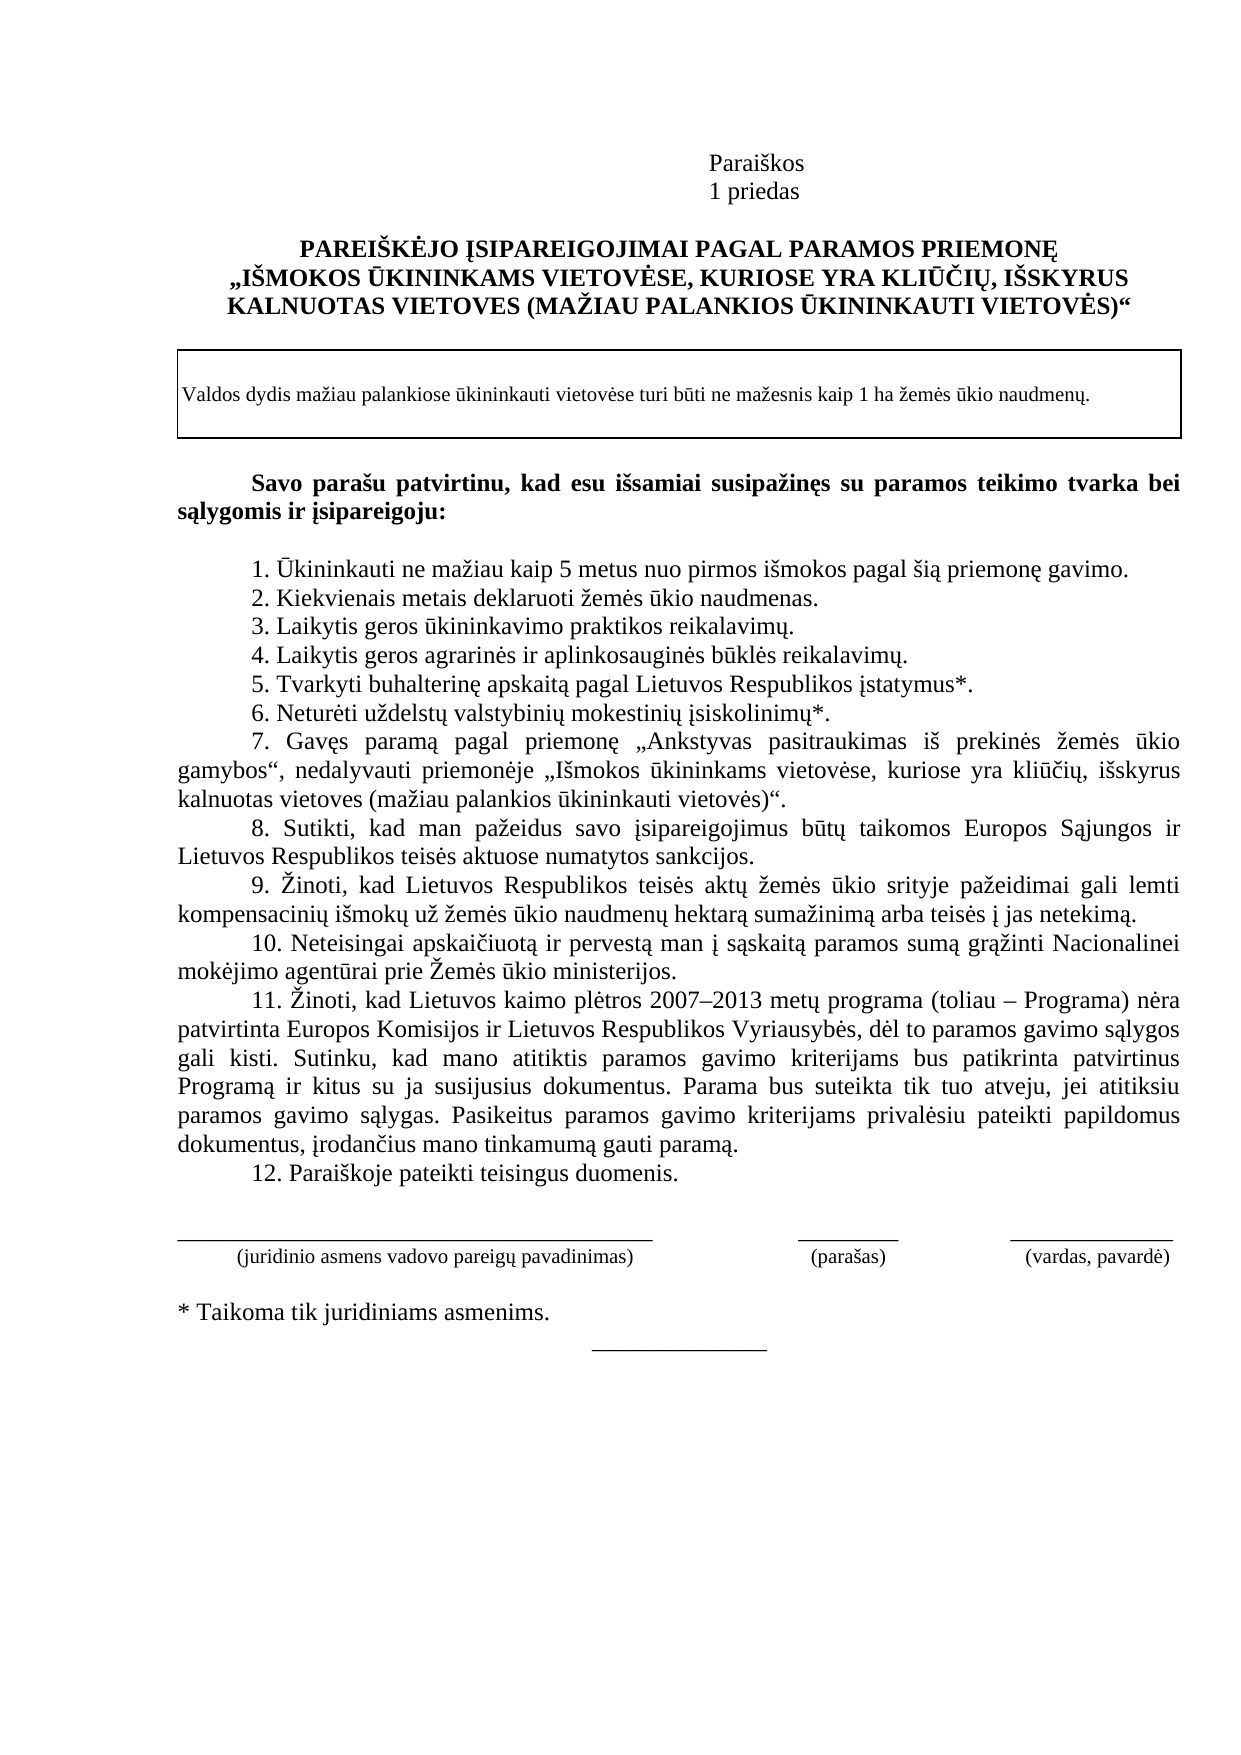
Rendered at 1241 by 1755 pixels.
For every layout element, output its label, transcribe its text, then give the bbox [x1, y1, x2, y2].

text 12. Paraiškoje pateikti teisingus duomenis. [177, 1158, 1181, 1186]
text 8. Sutikti, kad man pažeidus savo įsipareigojimus būtų taikomos Europos Sąjungos ir Lietuvos Respublikos teisės aktuose numatytos sankcijos. [177, 813, 1181, 870]
text ______________ [177, 1325, 1181, 1354]
text * Taikoma tik juridiniams asmenims. [177, 1297, 1181, 1325]
table_header Valdos dydis mažiau palankiose ūkininkauti vietovėse turi būti ne mažesnis kaip 1 ha žemės ūkio naudmenų. [178, 351, 1180, 437]
text 1. Ūkininkauti ne mažiau kaip 5 metus nuo pirmos išmokos pagal šią priemonę gavimo. [177, 554, 1181, 583]
text 7. Gavęs paramą pagal priemonę „Ankstyvas pasitraukimas iš prekinės žemės ūkio gamybos“, nedalyvauti priemonėje „Išmokos ūkininkams vietovėse, kuriose yra kliūčių, išskyrus kalnuotas vietoves (mažiau palankios ūkininkauti vietovės)“. [177, 726, 1181, 813]
text 6. Neturėti uždelstų valstybinių mokestinių įsiskolinimų*. [177, 698, 1181, 726]
text 11. Žinoti, kad Lietuvos kaimo plėtros 2007–2013 metų programa (toliau – Programa) nėra patvirtinta Europos Komisijos ir Lietuvos Respublikos Vyriausybės, dėl to paramos gavimo sąlygos gali kisti. Sutinku, kad mano atitiktis paramos gavimo kriterijams bus patikrinta patvirtinus Programą ir kitus su ja susijusius dokumentus. Parama bus suteikta tik tuo atveju, jei atitiksiu paramos gavimo sąlygas. Pasikeitus paramos gavimo kriterijams privalėsiu pateikti papildomus dokumentus, įrodančius mano tinkamumą gauti paramą. [177, 985, 1181, 1158]
text „IŠMOKOS ŪKININKAMS VIETOVĖSE, KURIOSE YRA KLIŪČIŲ, IŠSKYRUS KALNUOTAS VIETOVES (MAŽIAU PALANKIOS ŪKININKAUTI VIETOVĖS)“ [177, 263, 1181, 320]
text Savo parašu patvirtinu, kad esu išsamiai susipažinęs su paramos teikimo tvarka bei sąlygomis ir įsipareigoju: [177, 468, 1181, 525]
text 2. Kiekvienais metais deklaruoti žemės ūkio naudmenas. [177, 583, 1181, 611]
text 9. Žinoti, kad Lietuvos Respublikos teisės aktų žemės ūkio srityje pažeidimai gali lemti kompensacinių išmokų už žemės ūkio naudmenų hektarą sumažinimą arba teisės į jas netekimą. [177, 870, 1181, 928]
text 3. Laikytis geros ūkininkavimo praktikos reikalavimų. [177, 611, 1181, 640]
text PAREIŠKĖJO ĮSIPAREIGOJIMAI PAGAL PARAMOS PRIEMONĘ [177, 234, 1181, 263]
text 10. Neteisingai apskaičiuotą ir pervestą man į sąskaitą paramos sumą grąžinti Nacionalinei mokėjimo agentūrai prie Žemės ūkio ministerijos. [177, 928, 1181, 985]
text 4. Laikytis geros agrarinės ir aplinkosauginės būklės reikalavimų. [177, 640, 1181, 669]
text 1 priedas [177, 176, 1181, 205]
text ______________________________________ ________ _____________ [177, 1215, 1181, 1244]
text Paraiškos [177, 148, 1181, 176]
text (juridinio asmens vadovo pareigų pavadinimas) (parašas) (vardas, pavardė) [177, 1244, 1181, 1268]
text 5. Tvarkyti buhalterinę apskaitą pagal Lietuvos Respublikos įstatymus*. [177, 669, 1181, 698]
